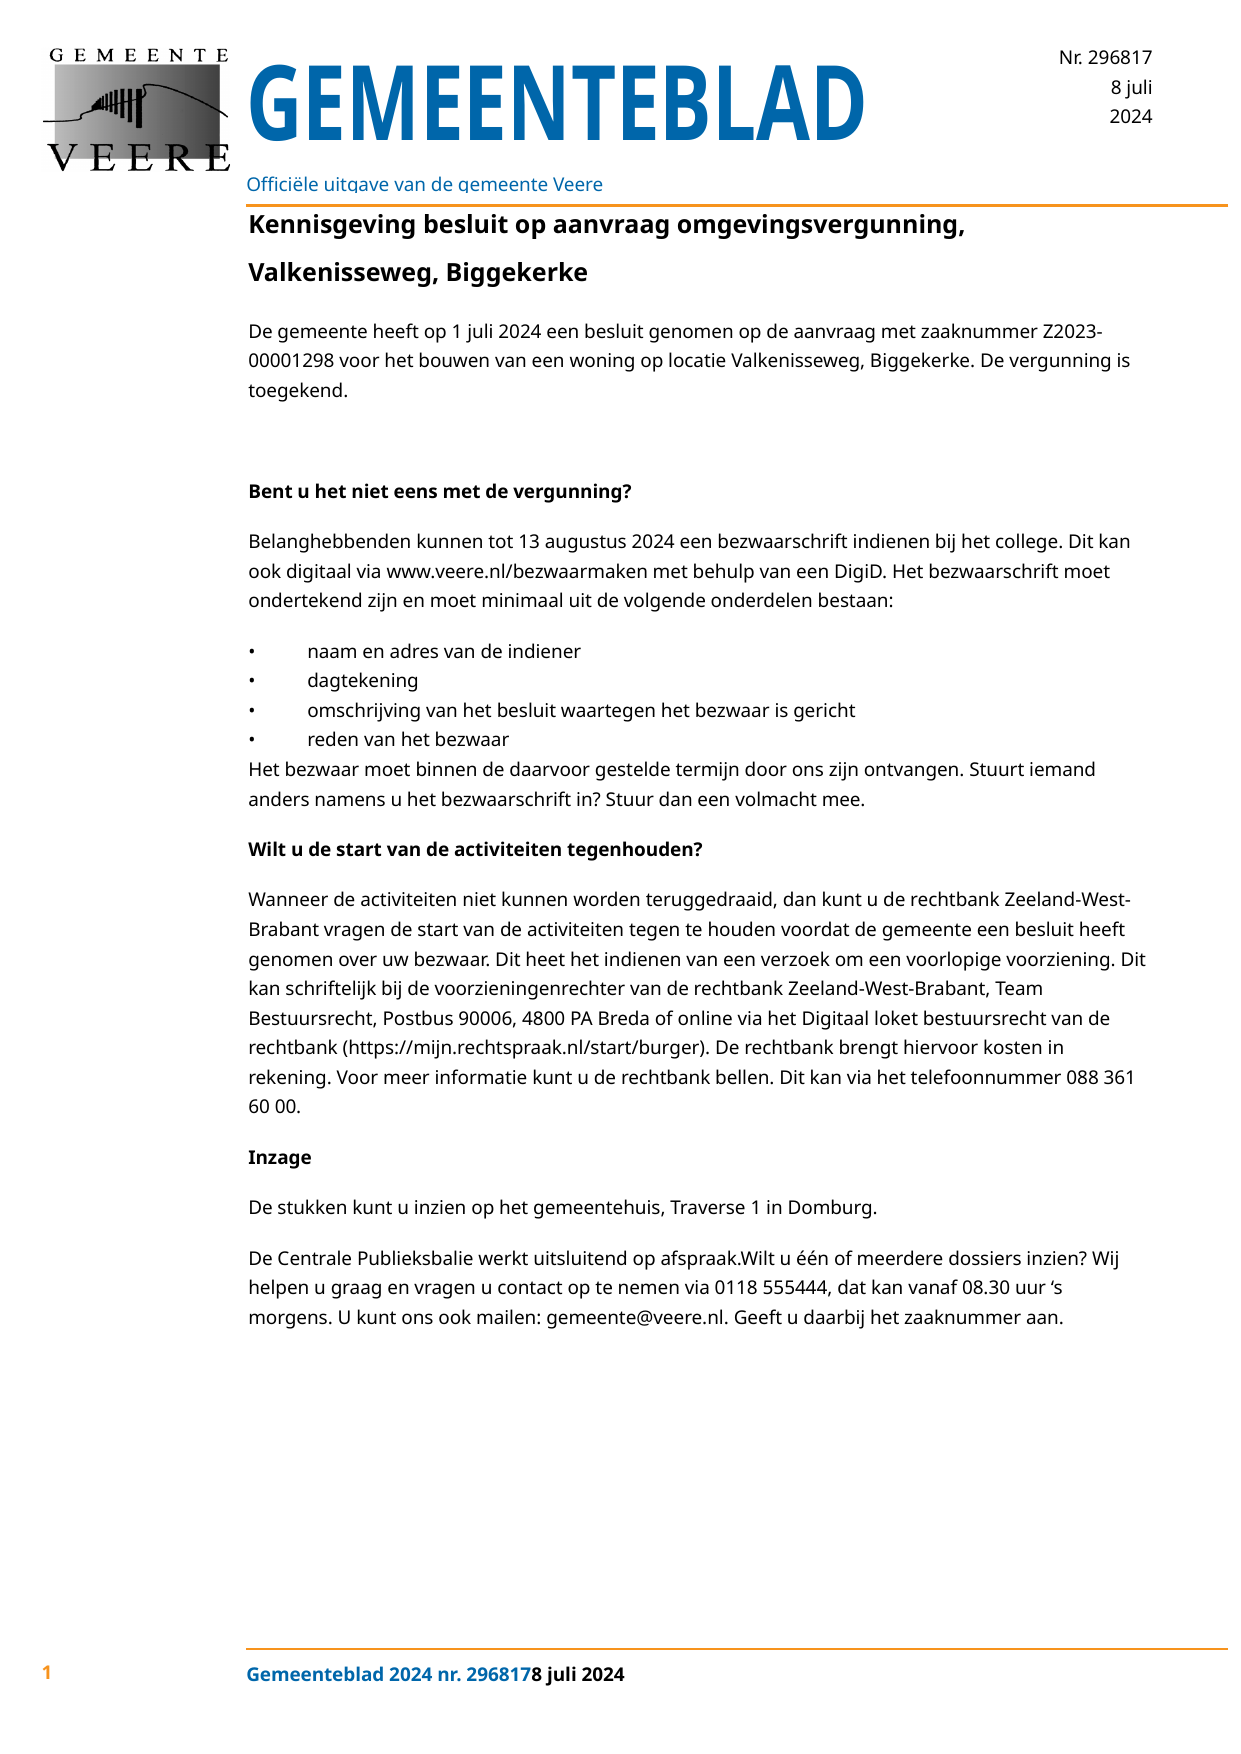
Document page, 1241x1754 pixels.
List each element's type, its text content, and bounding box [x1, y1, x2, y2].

text Het bezwaar moet binnen de daarvoor gestelde termijn door ons zijn ontvangen. Stuurt iemand anders namens u het bezwaarschrift in? Stuur dan een volmacht mee. [248, 756, 1152, 812]
text Wanneer de activiteiten niet kunnen worden teruggedraaid, dan kunt u de rechtbank Zeeland-West-Brabant vragen de start van de activiteiten tegen te houden voordat de gemeente een besluit heeft genomen over uw bezwaar. Dit heet het indienen van een verzoek om een voorlopige voorziening. Dit kan schriftelijk bij de voorzieningenrechter van de rechtbank Zeeland-West-Brabant, Team Bestuursrecht, Postbus 90006, 4800 PA Breda of online via het Digitaal loket bestuursrecht van de rechtbank (https://mijn.rechtspraak.nl/start/burger). De rechtbank brengt hiervoor kosten in rekening. Voor meer informatie kunt u de rechtbank bellen. Dit kan via het telefoonnummer 088 361 60 00. [248, 887, 1152, 1119]
picture [41, 47, 231, 172]
text De gemeente heeft op 1 juli 2024 een besluit genomen op de aanvraag met zaaknummer Z2023-00001298 voor het bouwen van een woning op locatie Valkenisseweg, Biggekerke. De vergunning is toegekend. [248, 318, 1152, 403]
list naam en adres van de indiener [248, 638, 1152, 664]
text De Centrale Publieksbalie werkt uitsluitend op afspraak.Wilt u één of meerdere dossiers inzien? Wij helpen u graag en vragen u contact op te nemen via 0118 555444, dat kan vanaf 08.30 uur ‘s morgens. U kunt ons ook mailen: gemeente@veere.nl. Geeft u daarbij het zaaknummer aan. [248, 1245, 1152, 1330]
text Belanghebbenden kunnen tot 13 augustus 2024 een bezwaarschrift indienen bij het college. Dit kan ook digitaal via www.veere.nl/bezwaarmaken met behulp van een DigiD. Het bezwaarschrift moet ondertekend zijn en moet minimaal uit de volgende onderdelen bestaan: [248, 528, 1152, 613]
text Bent u het niet eens met de vergunning? [248, 478, 1152, 504]
text Wilt u de start van de activiteiten tegenhouden? [248, 836, 1152, 862]
text Kennisgeving besluit op aanvraag omgevingsvergunning, Valkenisseweg, Biggekerke [248, 207, 1152, 288]
list dagtekening [248, 667, 1152, 693]
text De stukken kunt u inzien op het gemeentehuis, Traverse 1 in Domburg. [248, 1194, 1152, 1220]
text Inzage [248, 1144, 1152, 1170]
list reden van het bezwaar [248, 727, 1152, 752]
list omschrijving van het besluit waartegen het bezwaar is gericht [248, 697, 1152, 723]
